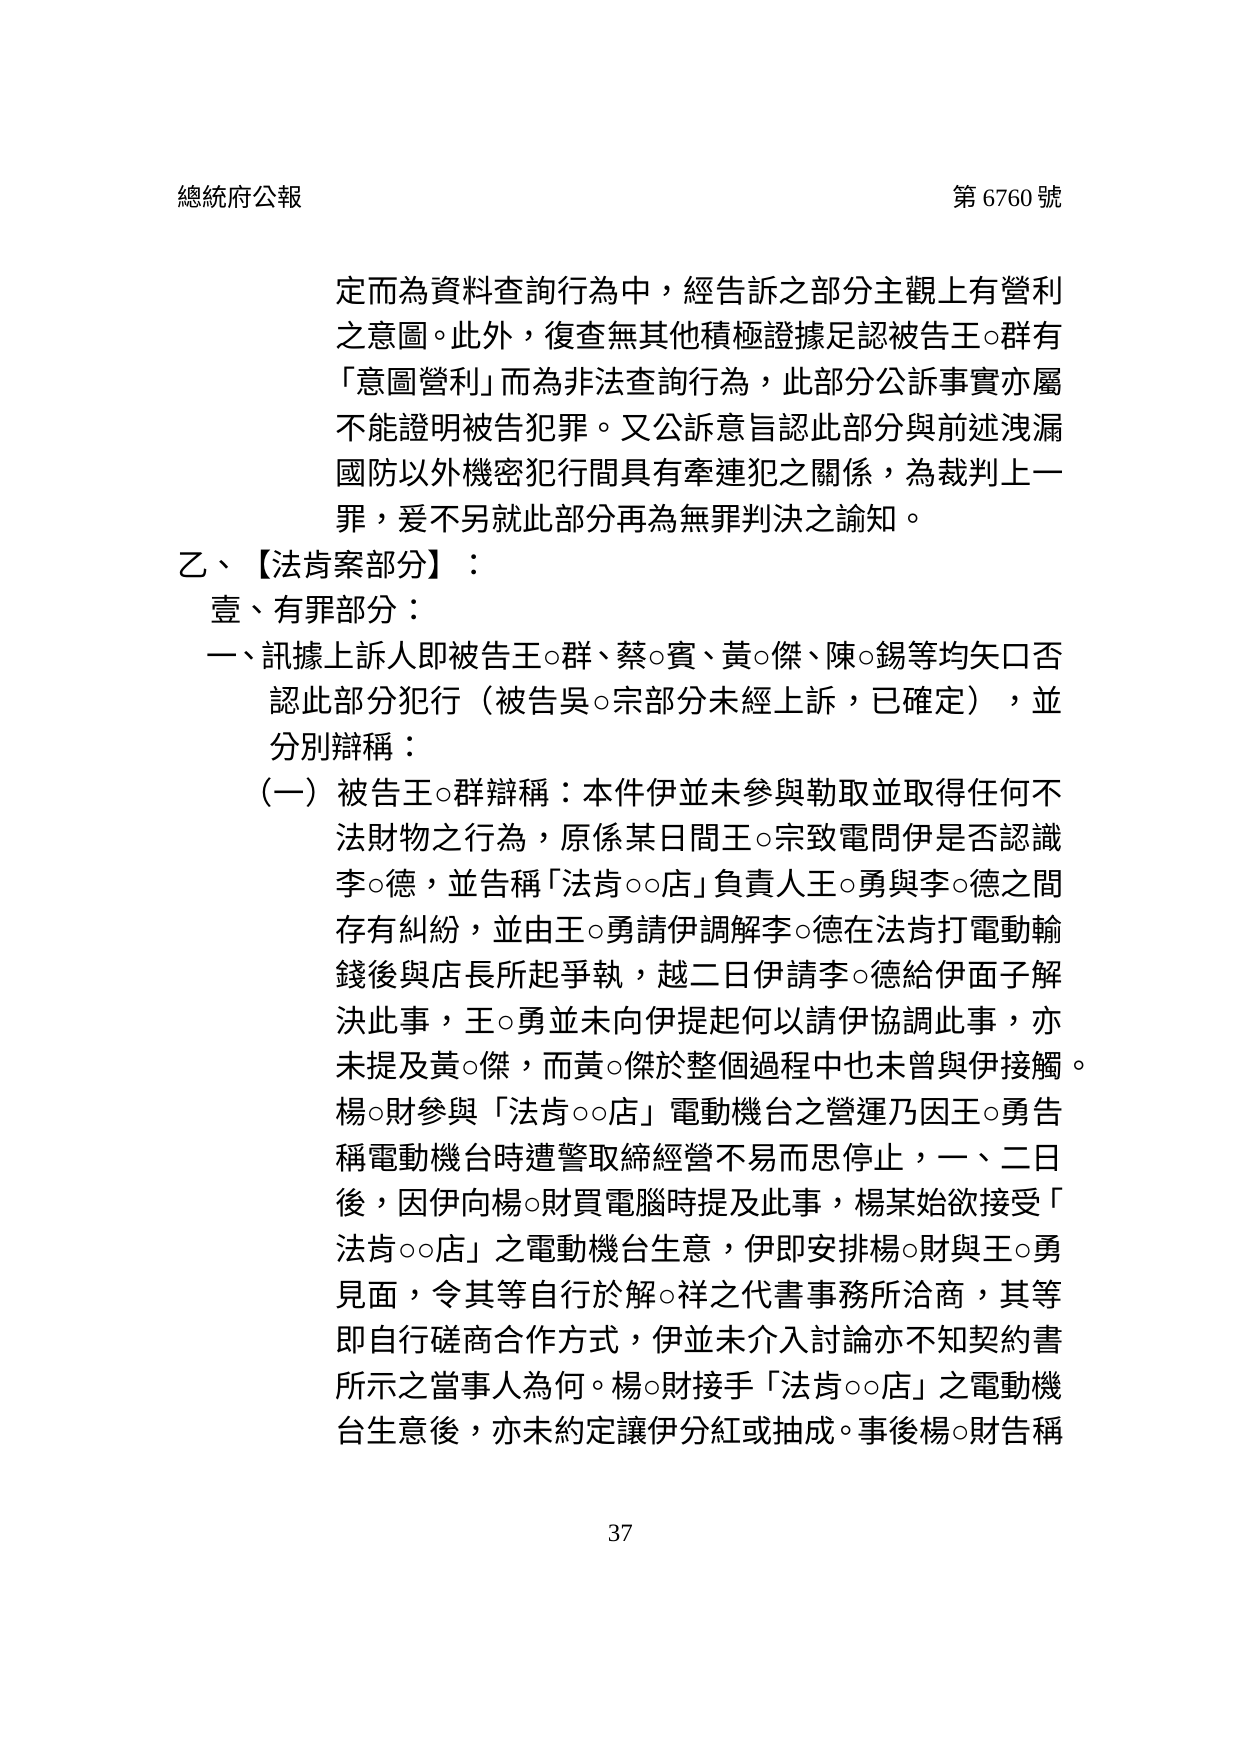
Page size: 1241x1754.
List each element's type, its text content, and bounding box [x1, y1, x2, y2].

text 一、訊據上訴人即被告王○群、蔡○賓、黃○傑、陳○錫等均矢口否認此部分犯行（被告吳○宗部分未經上訴，已確定），並分別辯稱： [206, 631, 1063, 768]
text 壹、有罪部分： [177, 585, 1063, 631]
text 定而為資料查詢行為中，經告訴之部分主觀上有營利之意圖。此外，復查無其他積極證據足認被告王○群有「意圖營利」而為非法查詢行為，此部分公訴事實亦屬不能證明被告犯罪。又公訴意旨認此部分與前述洩漏國防以外機密犯行間具有牽連犯之關係，為裁判上一罪，爰不另就此部分再為無罪判決之諭知。 [241, 266, 1063, 539]
text 乙、【法肯案部分】： [177, 539, 1063, 585]
text （一）被告王○群辯稱：本件伊並未參與勒取並取得任何不法財物之行為，原係某日間王○宗致電問伊是否認識李○德，並告稱「法肯○○店」負責人王○勇與李○德之間存有糾紛，並由王○勇請伊調解李○德在法肯打電動輸錢後與店長所起爭執，越二日伊請李○德給伊面子解決此事，王○勇並未向伊提起何以請伊協調此事，亦未提及黃○傑，而黃○傑於整個過程中也未曾與伊接觸。楊○財參與「法肯○○店」電動機台之營運乃因王○勇告稱電動機台時遭警取締經營不易而思停止，一、二日後，因伊向楊○財買電腦時提及此事，楊某始欲接受「法肯○○店」之電動機台生意，伊即安排楊○財與王○勇見面，令其等自行於解○祥之代書事務所洽商，其等即自行磋商合作方式，伊並未介入討論亦不知契約書所示之當事人為何。楊○財接手「法肯○○店」之電動機台生意後，亦未約定讓伊分紅或抽成。事後楊○財告稱不欲繼續經營，因每天均遭檢舉，拜託伊向王○勇告知上情，王○勇答應後，楊昆財如何與王○勇會算伊並不清楚，楊○財前後約接手經營十日。解約當日伊雖有陪同到場，但未見到交付金錢情事，亦未見及解約的契約書，且伊確未收受楊○財或「法肯○○店」店家所交付之金錢，伊並未與黃○傑、李○德、陳○錫、吳○宗等人事先設計飆車族去鬧事云云。於本院辯護意旨則以：參諸王○勇於原審九十二年三月十九日訊問時證稱，法肯的四間店，其中簽約的三間店都無電子遊戲場執照，小東路的店曾被警察取締，其他的只是臨檢後口頭勸說。復參酌電子遊戲場業管理條例第二十二條規定，未依電子遊戲場業管理條例規定辦理營利事業登記者，將受刑事追訴處罰。再核諸臺灣臺南地方法院八十八年度易字第二三一六號、八十九年度易字第一六七六號、九十年度南簡字第四五六號、九十二年度南簡字第五六一號及本院八十九年度上易字第一七七四號刑事判決，足見法肯○○店附設之電子遊戲場之經營模式，原即係將經營權出租予他人，俾王○勇能免除遭受刑事追訴處罰之風險，自難認本件經營權出租予楊○財一情與李○德前往滋事間具相當因果關係；否則，何以王○勇只出租未取得營業執照之三間電子遊戲場。再據證人曾○男及黃○陽於原審九十二年三月十二日及同年月十九日證述之內容可知，楊○財確係有意依租約約定經營電子遊戲機；否則，毋庸載運機台、於每一分店置放五萬元之零用金，而黃○傑又何須多此一舉，再請熟稔電子遊戲經營之楊○財出面經營，甚至由吳○宗邀葉○利出面擔任經營電子遊戲場之簽約名義人。再參諸王○勇與楊○財簽訂之租賃契約書約定，楊○財每月應給付之租金係盈餘之二成，既為盈餘，則尚未屆滿一月之情況下，李○德等人依約自尚無給付租金之義務；而機檯之承受、人員之聘用，亦非短時間即能完成，在王○勇簽約之第一天就想解約之情況下，何能認係李○德等人違約。至法肯○○店負責人王○勇提出一百五十萬元解約金之情事，係其為圖解約而主動交付，性質上屬王○勇片面毀約之違約金，自難認與李○德於九十年七月間前往滋事，具相當因果關係等語。 [241, 768, 1063, 1452]
